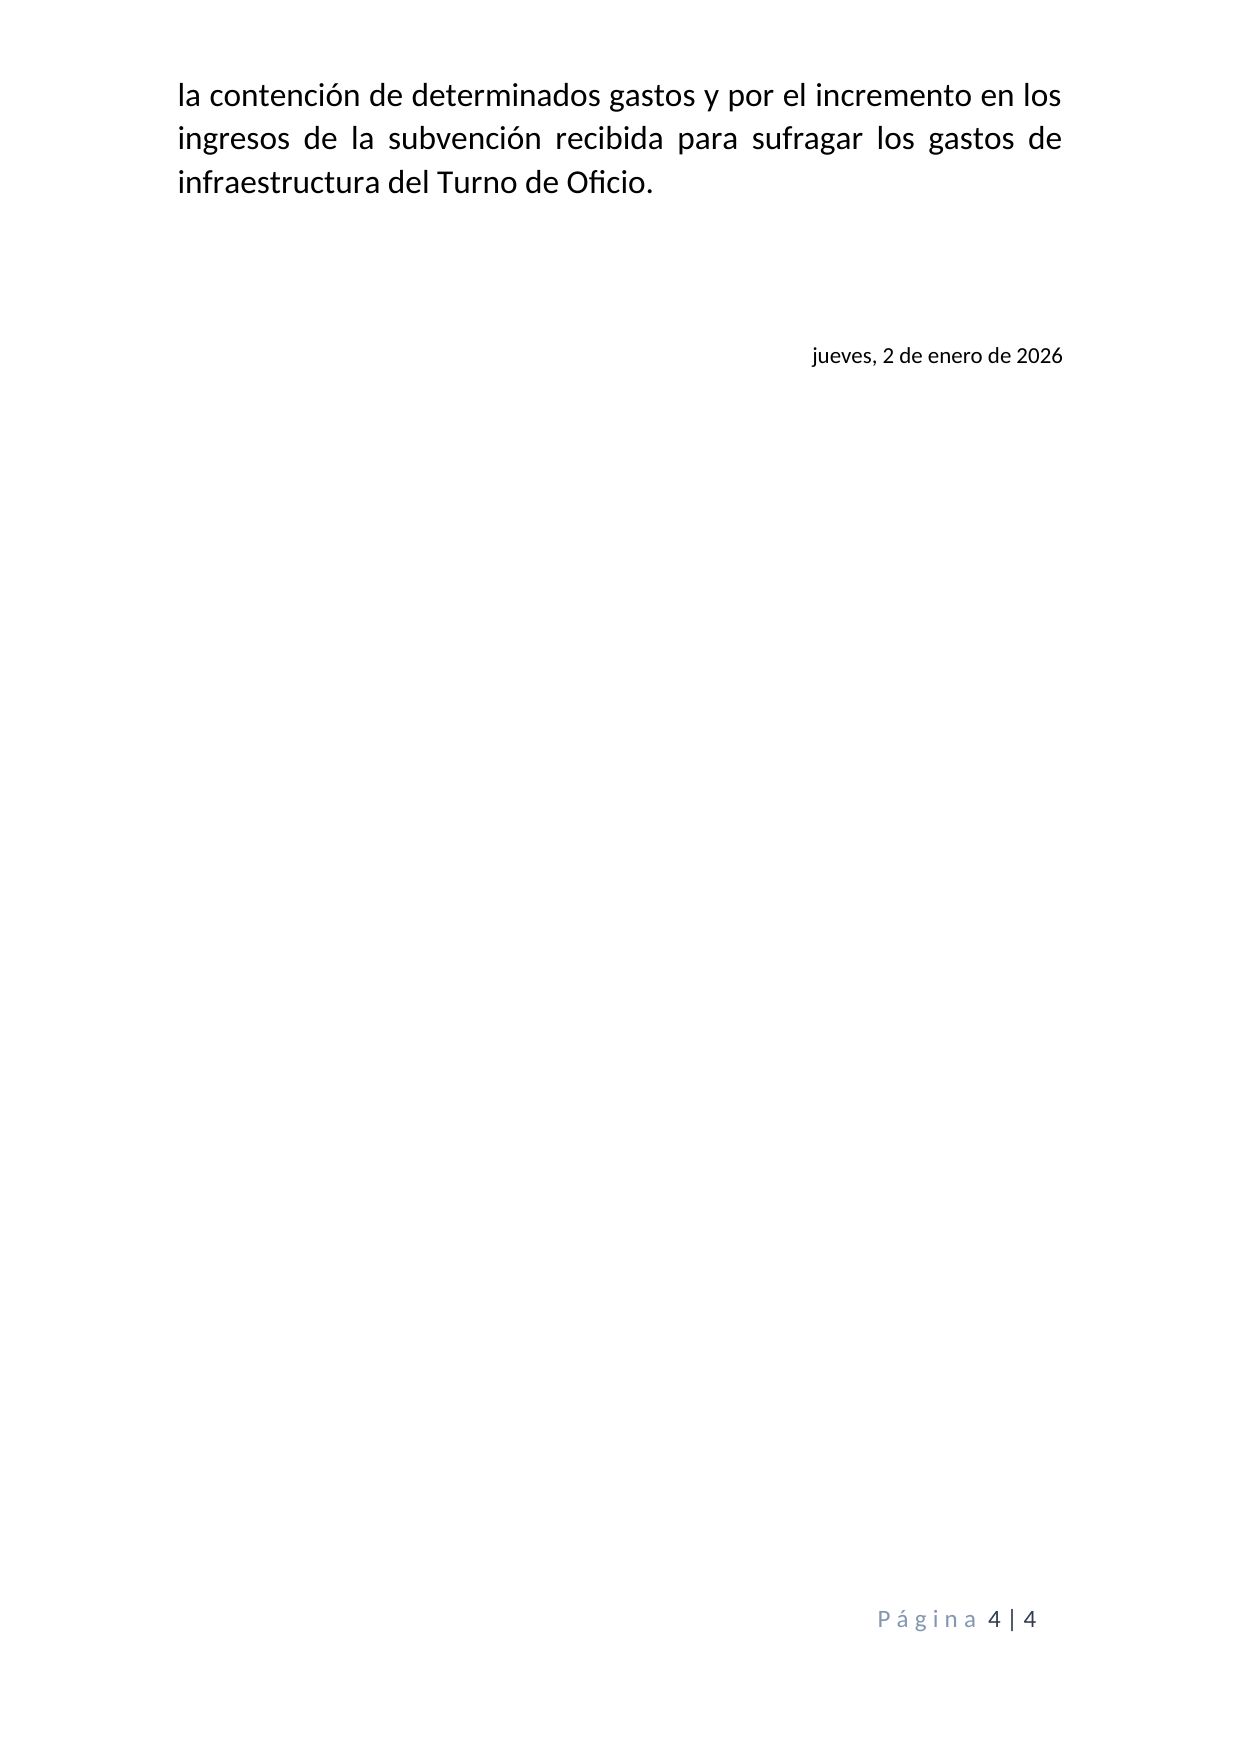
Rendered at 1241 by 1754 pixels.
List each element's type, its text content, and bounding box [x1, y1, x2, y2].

text jueves, 2 de enero de 2026 [177, 341, 1063, 369]
text la contención de determinados gastos y por el incremento en los ingresos de la subvención recibida para sufragar los gastos de infraestructura del Turno de Oficio. [177, 74, 1063, 202]
